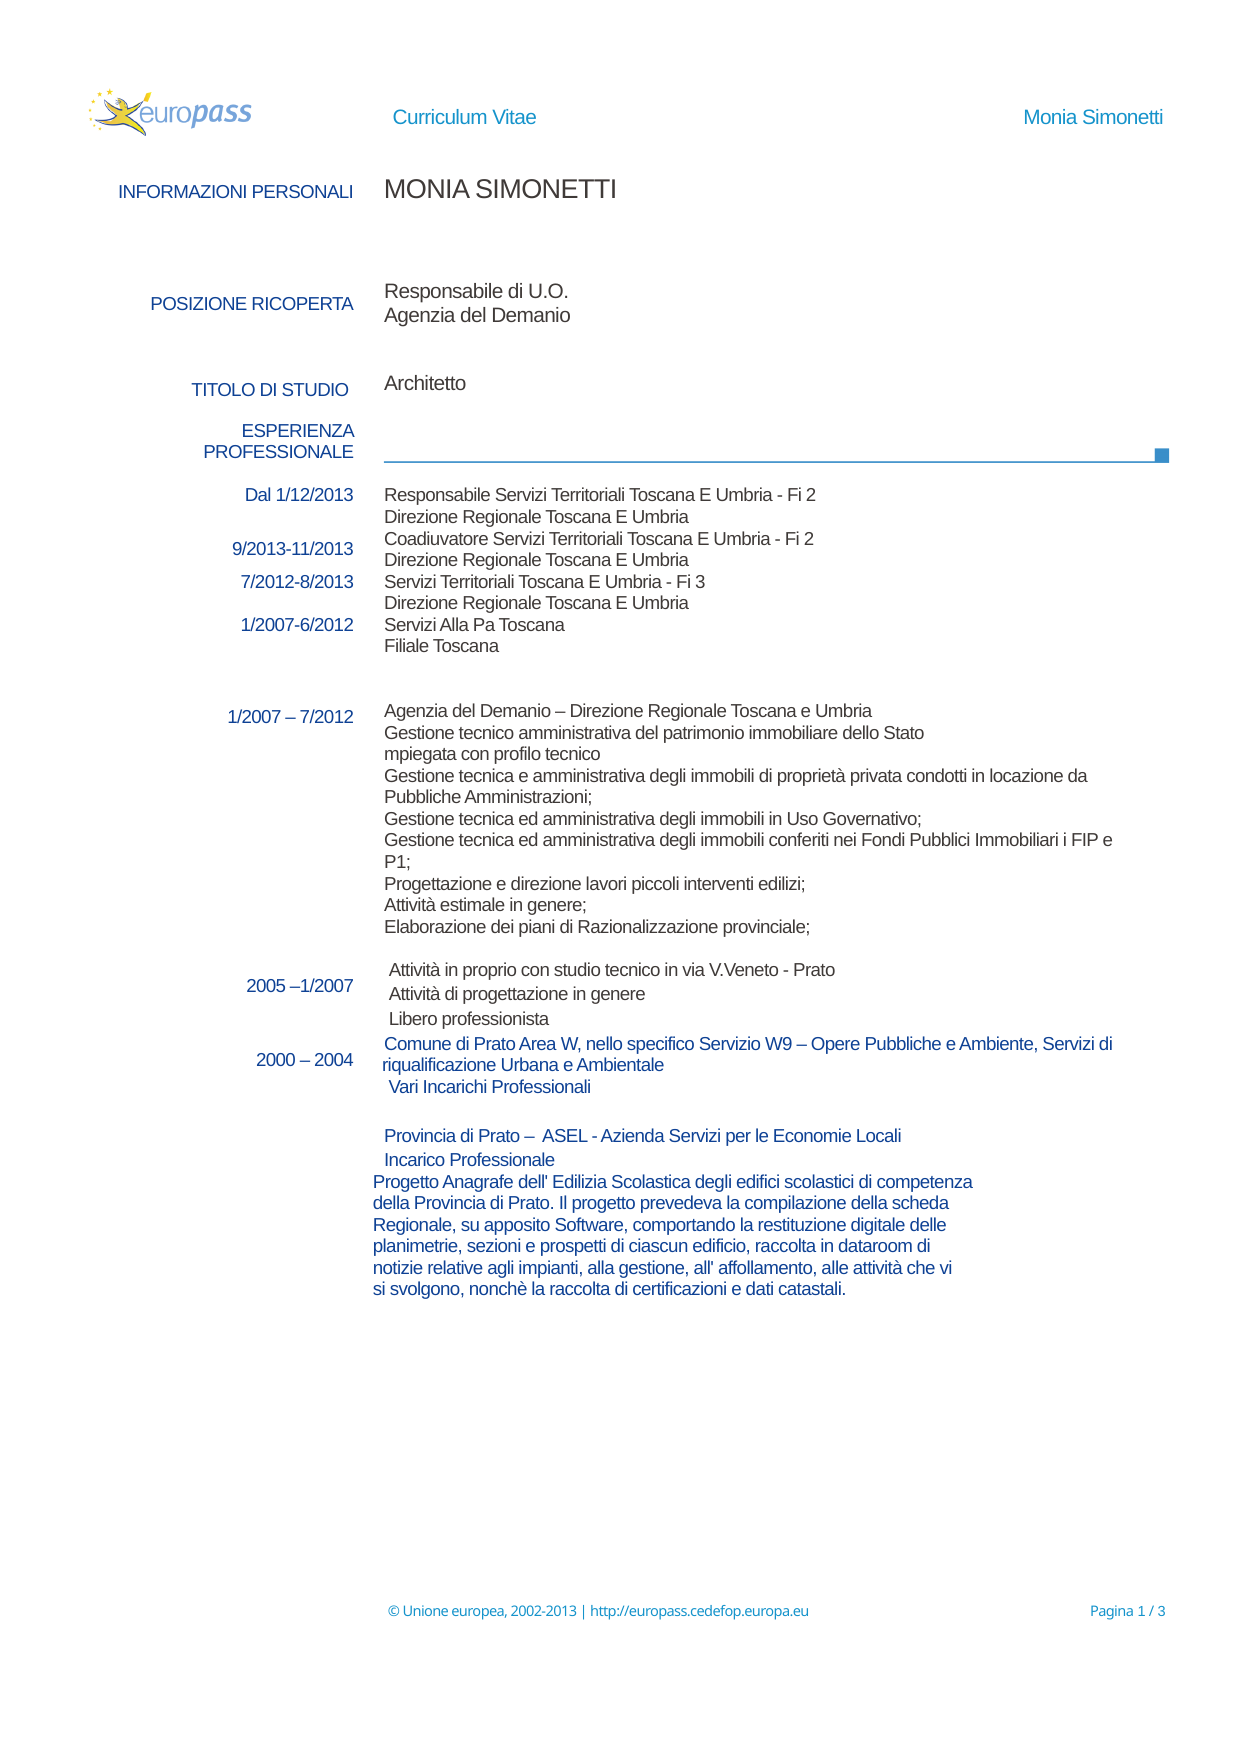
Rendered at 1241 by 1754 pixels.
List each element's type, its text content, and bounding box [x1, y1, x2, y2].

table_header Attività in proprio con studio tecnico in via V.Veneto - Prato [389, 959, 1140, 983]
table_cell [89, 463, 384, 484]
table_header MONIA SIMONETTI [384, 171, 1169, 207]
table_cell [89, 207, 1169, 230]
table_cell Libero professionista [389, 1008, 1140, 1032]
table_cell 7/2012-8/2013 [89, 571, 384, 614]
table_header Responsabile di U.O. Agenzia del Demanio Architetto [384, 250, 1169, 400]
table_cell Attività di progettazione in genere [389, 983, 1140, 1008]
table_cell Servizi Alla Pa Toscana Filiale Toscana [384, 614, 1169, 657]
table_cell Responsabile Servizi Territoriali Toscana E Umbria - Fi 2 Direzione Regionale Toscana E Umbria [384, 484, 1169, 527]
table_cell 9/2013-11/2013 [89, 528, 384, 571]
table_cell Comune di Prato Area W, nello specifico Servizio W9 – Opere Pubbliche e Ambiente, Servizi di riqualificazione Urbana e Ambientale Vari Incarichi Professionali [384, 1032, 1140, 1121]
table_cell 1/2007-6/2012 [89, 614, 384, 657]
table_cell [384, 463, 1169, 484]
table_header [384, 678, 1140, 959]
table_cell [384, 983, 388, 1008]
table_header INFORMAZIONI PERSONALI [89, 171, 384, 207]
table_header [384, 959, 388, 983]
table_header POSIZIONE RICOPERTA TITOLO DI STUDIO [89, 250, 384, 400]
table_cell Dal 1/12/2013 [89, 484, 384, 527]
table_cell Provincia di Prato – ASEL - Azienda Servizi per le Economie Locali Incarico Professionale Progetto Anagrafe dell' Edilizia Scolastica degli edifici scolastici di competenza della Provincia di Prato. Il progetto prevedeva la compilazione della scheda Regionale, su apposito Software, comportando la restituzione digitale delle planimetrie, sezioni e prospetti di ciascun edificio, raccolta in dataroom di notizie relative agli impianti, alla gestione, all' affollamento, alle attività che vi si svolgono, nonchè la raccolta di certificazioni e dati catastali. [384, 1121, 1140, 1324]
table_header ESPERIENZA PROFESSIONALE [89, 420, 384, 463]
table_cell Servizi Territoriali Toscana E Umbria - Fi 3 Direzione Regionale Toscana E Umbria [384, 571, 1169, 614]
table_header [384, 420, 1169, 461]
table_cell mpiegata con profilo tecnico [384, 743, 1137, 764]
table_cell Coadiuvatore Servizi Territoriali Toscana E Umbria - Fi 2 Direzione Regionale Toscana E Umbria [384, 528, 1169, 571]
table_cell [384, 1008, 388, 1032]
table_cell Gestione tecnica e amministrativa degli immobili di proprietà privata condotti in locazione da Pubbliche Amministrazioni; Gestione tecnica ed amministrativa degli immobili in Uso Governativo; Gestione tecnica ed amministrativa degli immobili conferiti nei Fondi Pubblici Immobiliari i FIP e P1; Progettazione e direzione lavori piccoli interventi edilizi; Attività estimale in genere; Elaborazione dei piani di Razionalizzazione provinciale; [384, 765, 1137, 959]
table_header 1/2007 – 7/2012 2005 –1/2007 2000 – 2004 2003 – 2004 2001 1995 - 1999 [89, 678, 384, 1324]
table_header Agenzia del Demanio – Direzione Regionale Toscana e Umbria Gestione tecnico amministrativa del patrimonio immobiliare dello Stato [384, 700, 1137, 743]
